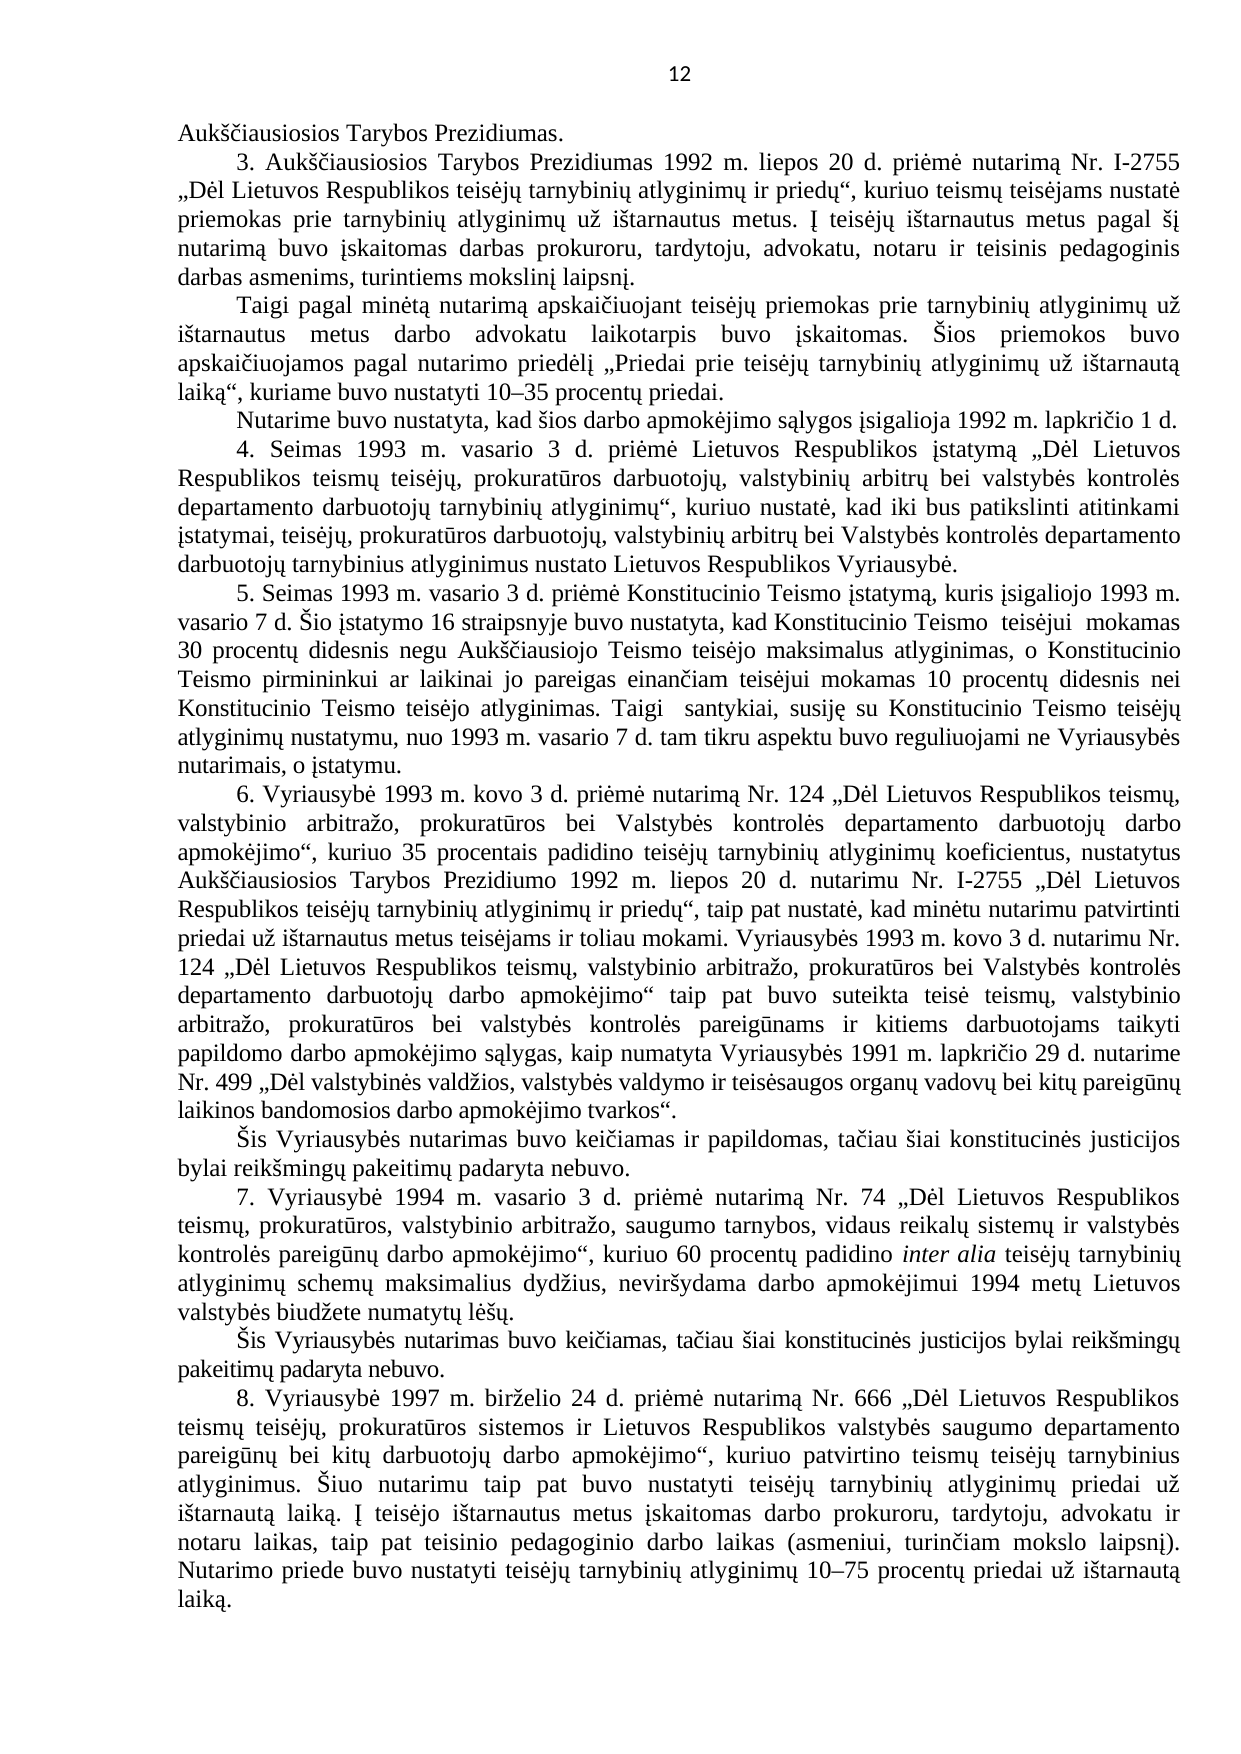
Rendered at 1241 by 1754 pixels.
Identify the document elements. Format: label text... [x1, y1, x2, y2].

text 3. Aukščiausiosios Tarybos Prezidiumas 1992 m. liepos 20 d. priėmė nutarimą Nr. I-2755 „Dėl Lietuvos Respublikos teisėjų tarnybinių atlyginimų ir priedų“, kuriuo teismų teisėjams nustatė priemokas prie tarnybinių atlyginimų už ištarnautus metus. Į teisėjų ištarnautus metus pagal šį nutarimą buvo įskaitomas darbas prokuroru, tardytoju, advokatu, notaru ir teisinis pedagoginis darbas asmenims, turintiems mokslinį laipsnį. [177, 147, 1181, 291]
text 6. Vyriausybė 1993 m. kovo 3 d. priėmė nutarimą Nr. 124 „Dėl Lietuvos Respublikos teismų, valstybinio arbitražo, prokuratūros bei Valstybės kontrolės departamento darbuotojų darbo apmokėjimo“, kuriuo 35 procentais padidino teisėjų tarnybinių atlyginimų koeficientus, nustatytus Aukščiausiosios Tarybos Prezidiumo 1992 m. liepos 20 d. nutarimu Nr. I-2755 „Dėl Lietuvos Respublikos teisėjų tarnybinių atlyginimų ir priedų“, taip pat nustatė, kad minėtu nutarimu patvirtinti priedai už ištarnautus metus teisėjams ir toliau mokami. Vyriausybės 1993 m. kovo 3 d. nutarimu Nr. 124 „Dėl Lietuvos Respublikos teismų, valstybinio arbitražo, prokuratūros bei Valstybės kontrolės departamento darbuotojų darbo apmokėjimo“ taip pat buvo suteikta teisė teismų, valstybinio arbitražo, prokuratūros bei valstybės kontrolės pareigūnams ir kitiems darbuotojams taikyti papildomo darbo apmokėjimo sąlygas, kaip numatyta Vyriausybės 1991 m. lapkričio 29 d. nutarime Nr. 499 „Dėl valstybinės valdžios, valstybės valdymo ir teisėsaugos organų vadovų bei kitų pareigūnų laikinos bandomosios darbo apmokėjimo tvarkos“. [177, 779, 1181, 1124]
text Aukščiausiosios Tarybos Prezidiumas. [177, 118, 1181, 147]
text Šis Vyriausybės nutarimas buvo keičiamas ir papildomas, tačiau šiai konstitucinės justicijos bylai reikšmingų pakeitimų padaryta nebuvo. [177, 1124, 1181, 1182]
text 4. Seimas 1993 m. vasario 3 d. priėmė Lietuvos Respublikos įstatymą „Dėl Lietuvos Respublikos teismų teisėjų, prokuratūros darbuotojų, valstybinių arbitrų bei valstybės kontrolės departamento darbuotojų tarnybinių atlyginimų“, kuriuo nustatė, kad iki bus patikslinti atitinkami įstatymai, teisėjų, prokuratūros darbuotojų, valstybinių arbitrų bei Valstybės kontrolės departamento darbuotojų tarnybinius atlyginimus nustato Lietuvos Respublikos Vyriausybė. [177, 434, 1181, 578]
text 7. Vyriausybė 1994 m. vasario 3 d. priėmė nutarimą Nr. 74 „Dėl Lietuvos Respublikos teismų, prokuratūros, valstybinio arbitražo, saugumo tarnybos, vidaus reikalų sistemų ir valstybės kontrolės pareigūnų darbo apmokėjimo“, kuriuo 60 procentų padidino inter alia teisėjų tarnybinių atlyginimų schemų maksimalius dydžius, neviršydama darbo apmokėjimui 1994 metų Lietuvos valstybės biudžete numatytų lėšų. [177, 1182, 1181, 1326]
text Šis Vyriausybės nutarimas buvo keičiamas, tačiau šiai konstitucinės justicijos bylai reikšmingų pakeitimų padaryta nebuvo. [177, 1326, 1181, 1383]
text 8. Vyriausybė 1997 m. birželio 24 d. priėmė nutarimą Nr. 666 „Dėl Lietuvos Respublikos teismų teisėjų, prokuratūros sistemos ir Lietuvos Respublikos valstybės saugumo departamento pareigūnų bei kitų darbuotojų darbo apmokėjimo“, kuriuo patvirtino teismų teisėjų tarnybinius atlyginimus. Šiuo nutarimu taip pat buvo nustatyti teisėjų tarnybinių atlyginimų priedai už ištarnautą laiką. Į teisėjo ištarnautus metus įskaitomas darbo prokuroru, tardytoju, advokatu ir notaru laikas, taip pat teisinio pedagoginio darbo laikas (asmeniui, turinčiam mokslo laipsnį). Nutarimo priede buvo nustatyti teisėjų tarnybinių atlyginimų 10–75 procentų priedai už ištarnautą laiką. [177, 1383, 1181, 1613]
text 5. Seimas 1993 m. vasario 3 d. priėmė Konstitucinio Teismo įstatymą, kuris įsigaliojo 1993 m. vasario 7 d. Šio įstatymo 16 straipsnyje buvo nustatyta, kad Konstitucinio Teismo teisėjui mokamas 30 procentų didesnis negu Aukščiausiojo Teismo teisėjo maksimalus atlyginimas, o Konstitucinio Teismo pirmininkui ar laikinai jo pareigas einančiam teisėjui mokamas 10 procentų didesnis nei Konstitucinio Teismo teisėjo atlyginimas. Taigi santykiai, susiję su Konstitucinio Teismo teisėjų atlyginimų nustatymu, nuo 1993 m. vasario 7 d. tam tikru aspektu buvo reguliuojami ne Vyriausybės nutarimais, o įstatymu. [177, 578, 1181, 779]
text Nutarime buvo nustatyta, kad šios darbo apmokėjimo sąlygos įsigalioja 1992 m. lapkričio 1 d. [177, 406, 1181, 434]
text Taigi pagal minėtą nutarimą apskaičiuojant teisėjų priemokas prie tarnybinių atlyginimų už ištarnautus metus darbo advokatu laikotarpis buvo įskaitomas. Šios priemokos buvo apskaičiuojamos pagal nutarimo priedėlį „Priedai prie teisėjų tarnybinių atlyginimų už ištarnautą laiką“, kuriame buvo nustatyti 10–35 procentų priedai. [177, 291, 1181, 406]
